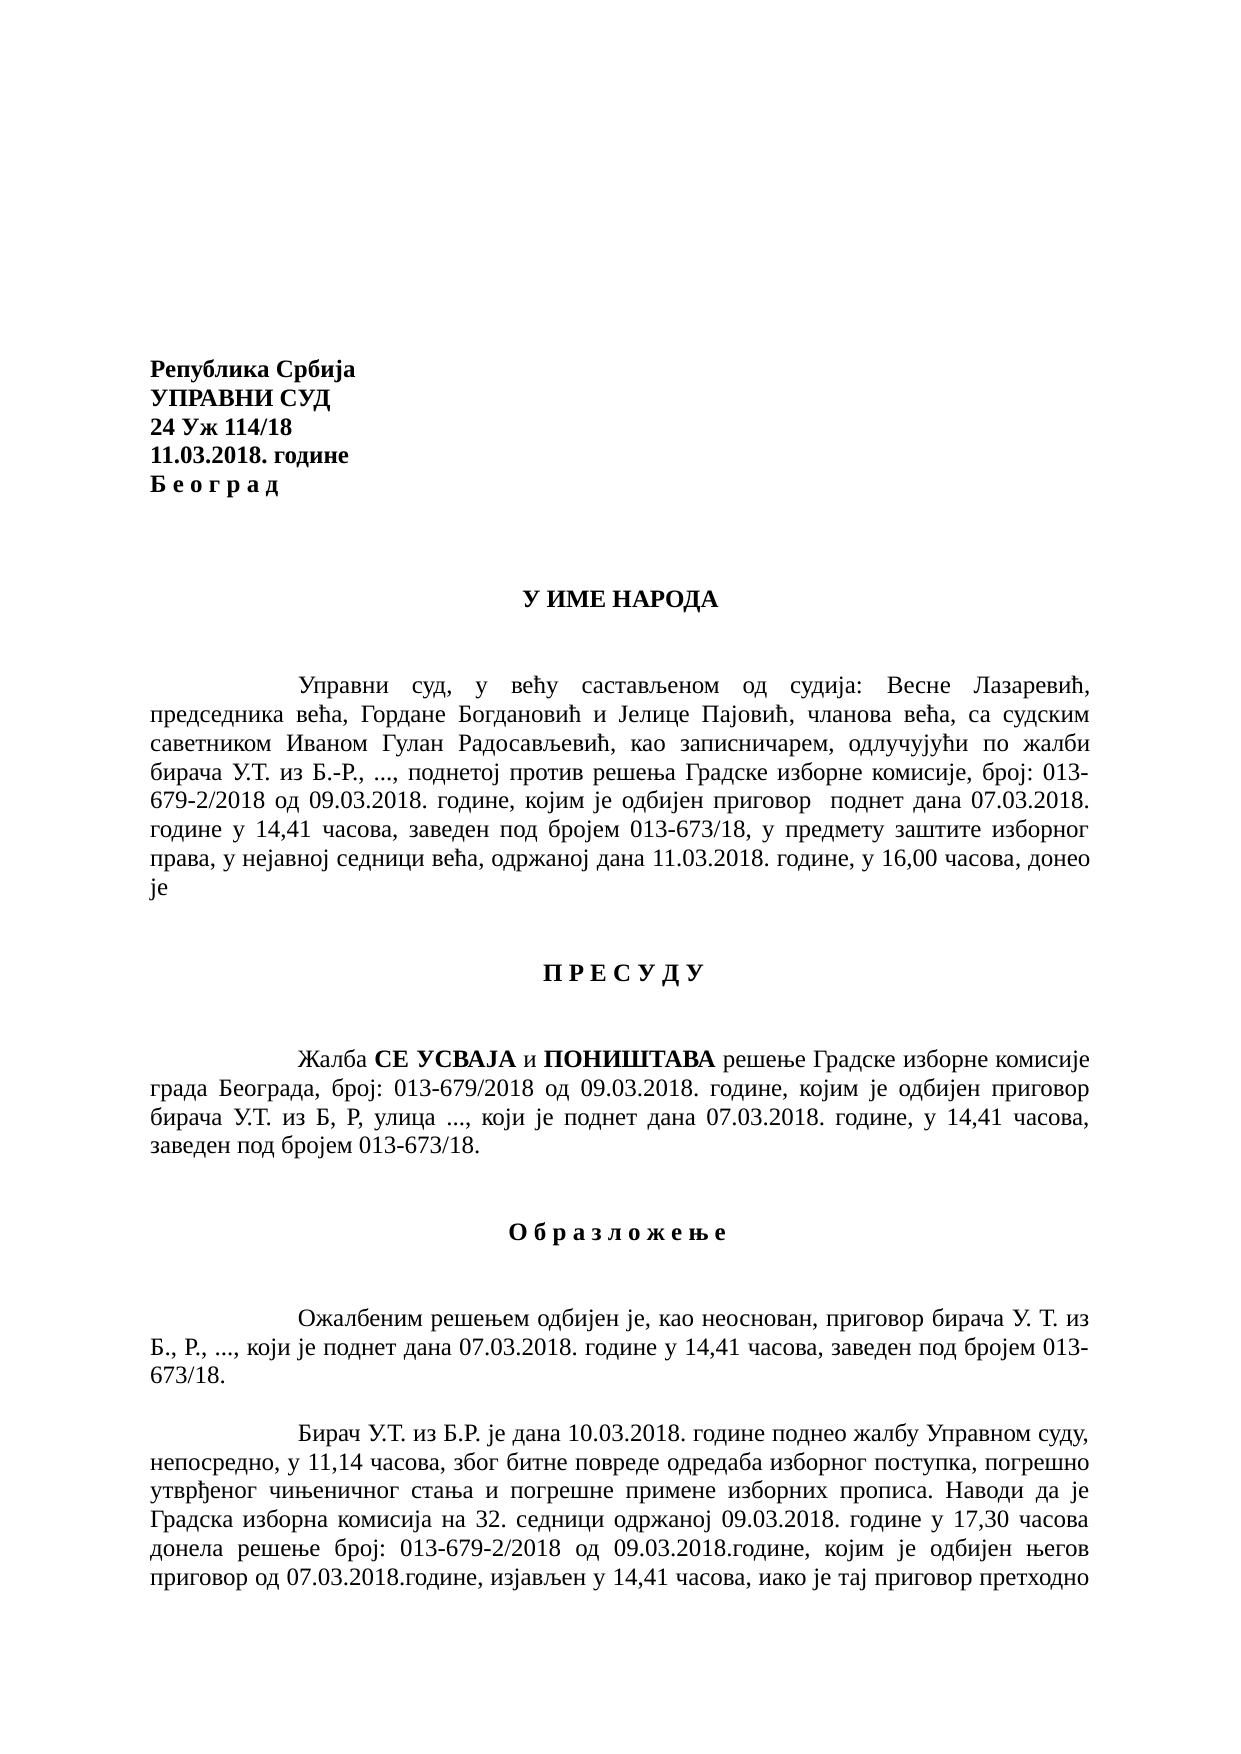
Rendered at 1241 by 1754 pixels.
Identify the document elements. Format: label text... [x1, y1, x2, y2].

text Бирач У.Т. из Б.Р. је дана 10.03.2018. године поднео жалбу Управном суду, непосредно, у 11,14 часова, због битне повреде одредаба изборног поступка, погрешно утврђеног чињеничног стања и погрешне примене изборних прописа. Наводи да је Градска изборна комисија на 32. седници одржаној 09.03.2018. године у 17,30 часова донела решење број: 013-679-2/2018 од 09.03.2018.године, којим је одбијен његов приговор од 07.03.2018.године, изјављен у 14,41 часова, иако је тај приговор претходно [150, 1418, 1090, 1590]
text Б е о г р а д [150, 469, 1090, 498]
text О б р а з л о ж е њ е [150, 1217, 1090, 1245]
text 24 Уж 114/18 [150, 412, 1090, 440]
text Управни суд, у већу састављеном од судија: Весне Лазаревић, председника већа, Гордане Богдановић и Јелице Пајовић, чланова већа, са судским саветником Иваном Гулан Радосављевић, као записничарем, одлучујући по жалби бирача У.Т. из Б.-Р., ..., поднетој против решења Градске изборне комисије, број: 013-679-2/2018 од 09.03.2018. године, којим је одбијен приговор поднет дана 07.03.2018. године у 14,41 часова, заведен под бројем 013-673/18, у предмету заштите изборног права, у нејавној седници већа, одржаној дана 11.03.2018. године, у 16,00 часова, донео је [150, 670, 1090, 900]
text УПРАВНИ СУД [150, 383, 1090, 412]
text Жалба СЕ УСВАЈА и ПОНИШТАВА решење Градске изборне комисије града Београда, број: 013-679/2018 од 09.03.2018. године, којим је одбијен приговор бирача У.Т. из Б, Р, улица ..., који је поднет дана 07.03.2018. године, у 14,41 часова, заведен под бројем 013-673/18. [150, 1044, 1090, 1159]
text У ИМЕ НАРОДА [150, 584, 1090, 613]
text 11.03.2018. године [150, 440, 1090, 469]
text П Р Е С У Д У [150, 958, 1090, 987]
text Република Србија [150, 148, 1090, 383]
text Ожалбеним решењем одбијен је, као неоснован, приговор бирача У. Т. из Б., Р., ..., који је поднет дана 07.03.2018. године у 14,41 часова, заведен под бројем 013-673/18. [150, 1303, 1090, 1389]
